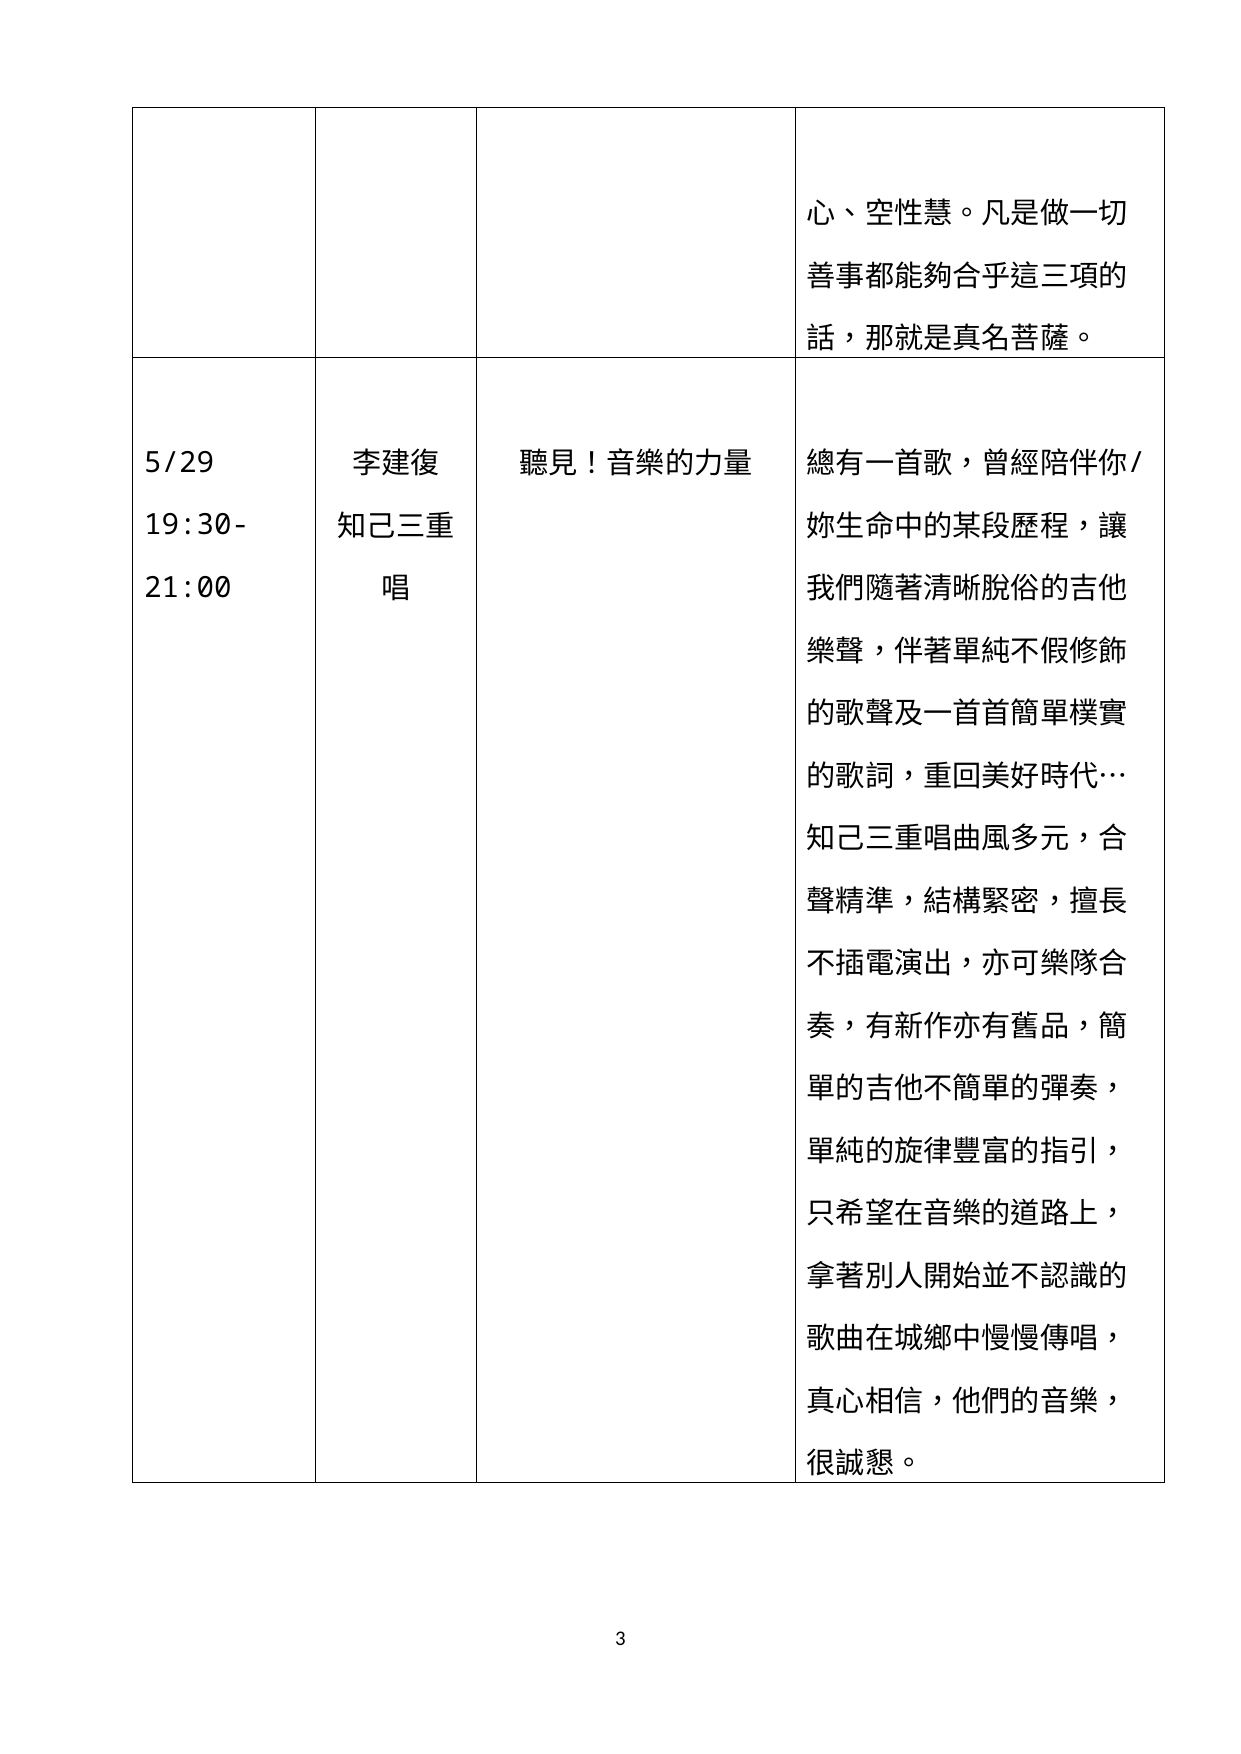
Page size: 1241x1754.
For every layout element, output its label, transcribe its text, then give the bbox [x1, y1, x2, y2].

table_cell 心、空性慧。凡是做一切善事都能夠合乎這三項的話，那就是真名菩薩。 [796, 108, 1164, 357]
table_cell 李建復 知己三重唱 [316, 358, 476, 1482]
table_cell [133, 108, 315, 357]
table_cell 總有一首歌，曾經陪伴你/妳生命中的某段歷程，讓我們隨著清晰脫俗的吉他樂聲，伴著單純不假修飾的歌聲及一首首簡單樸實的歌詞，重回美好時代…知己三重唱曲風多元，合聲精準，結構緊密，擅長不插電演出，亦可樂隊合奏，有新作亦有舊品，簡單的吉他不簡單的彈奏，單純的旋律豐富的指引，只希望在音樂的道路上，拿著別人開始並不認識的歌曲在城鄉中慢慢傳唱，真心相信，他們的音樂，很誠懇。 [796, 358, 1164, 1482]
table_cell [477, 108, 795, 357]
table_cell 5/29 19:30-21:00 [133, 358, 315, 1482]
table_cell 聽見！音樂的力量 [477, 358, 795, 1482]
table_cell [316, 108, 476, 357]
